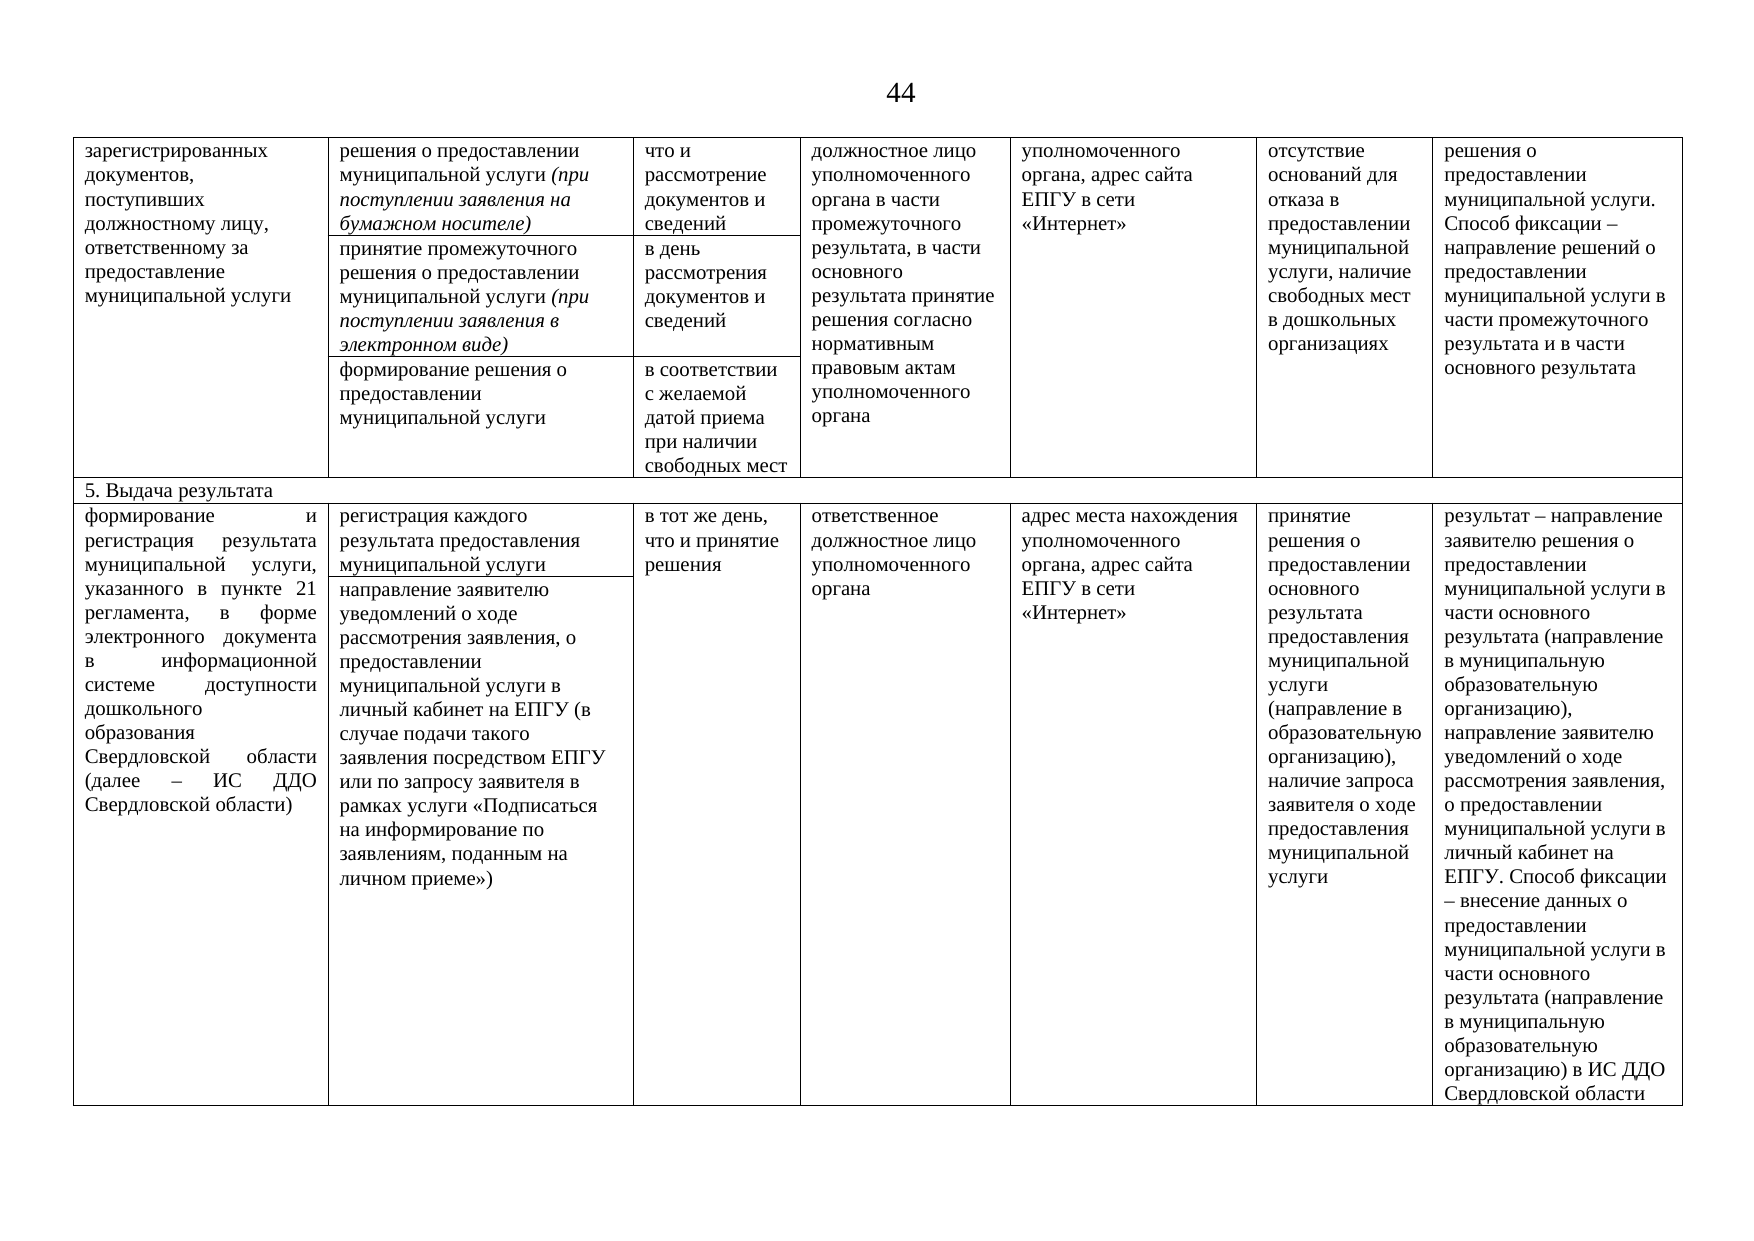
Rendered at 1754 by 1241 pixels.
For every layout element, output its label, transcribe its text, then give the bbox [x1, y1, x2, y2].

table_cell зарегистрированных документов, поступивших должностному лицу, ответственному за предоставление муниципальной услуги [74, 138, 328, 477]
table_cell 5. Выдача результата [74, 478, 1682, 502]
table_cell ответственное должностное лицо уполномоченного органа [801, 504, 1010, 1105]
table_cell в тот же день, что и принятие решения [634, 504, 800, 1105]
table_cell формирование решения о предоставлении муниципальной услуги [329, 357, 633, 477]
table_cell решения о предоставлении муниципальной услуги (при поступлении заявления на бумажном носителе) [329, 138, 633, 234]
table_cell направление заявителю уведомлений о ходе рассмотрения заявления, о предоставлении муниципальной услуги в личный кабинет на ЕПГУ (в случае подачи такого заявления посредством ЕПГУ или по запросу заявителя в рамках услуги «Подписаться на информирование по заявлениям, поданным на личном приеме») [329, 577, 633, 1105]
table_cell принятие промежуточного решения о предоставлении муниципальной услуги (при поступлении заявления в электронном виде) [329, 236, 633, 356]
table_cell результат – направление заявителю решения о предоставлении муниципальной услуги в части основного результата (направление в муниципальную образовательную организацию), направление заявителю уведомлений о ходе рассмотрения заявления, о предоставлении муниципальной услуги в личный кабинет на ЕПГУ. Способ фиксации – внесение данных о предоставлении муниципальной услуги в части основного результата (направление в муниципальную образовательную организацию) в ИС ДДО Свердловской области [1433, 504, 1682, 1105]
table_cell отсутствие оснований для отказа в предоставлении муниципальной услуги, наличие свободных мест в дошкольных организациях [1257, 138, 1432, 477]
table_cell уполномоченного органа, адрес сайта ЕПГУ в сети «Интернет» [1011, 138, 1256, 477]
table_cell в день рассмотрения документов и сведений [634, 236, 800, 356]
table_cell принятие решения о предоставлении основного результата предоставления муниципальной услуги (направление в образовательную организацию), наличие запроса заявителя о ходе предоставления муниципальной услуги [1257, 504, 1432, 1105]
table_cell адрес места нахождения уполномоченного органа, адрес сайта ЕПГУ в сети «Интернет» [1011, 504, 1256, 1105]
table_cell должностное лицо уполномоченного органа в части промежуточного результата, в части основного результата принятие решения согласно нормативным правовым актам уполномоченного органа [801, 138, 1010, 477]
table_cell решения о предоставлении муниципальной услуги. Способ фиксации –направление решений о предоставлении муниципальной услуги в части промежуточного результата и в части основного результата [1433, 138, 1682, 477]
table_cell регистрация каждого результата предоставления муниципальной услуги [329, 504, 633, 576]
table_cell в соответствии с желаемой датой приема при наличии свободных мест [634, 357, 800, 477]
table_cell формирование и регистрация результата муниципальной услуги, указанного в пункте 21 регламента, в форме электронного документа в информационной системе доступности дошкольного образования Свердловской области (далее – ИС ДДО Свердловской области) [74, 504, 328, 1105]
table_cell что и рассмотрение документов и сведений [634, 138, 800, 234]
